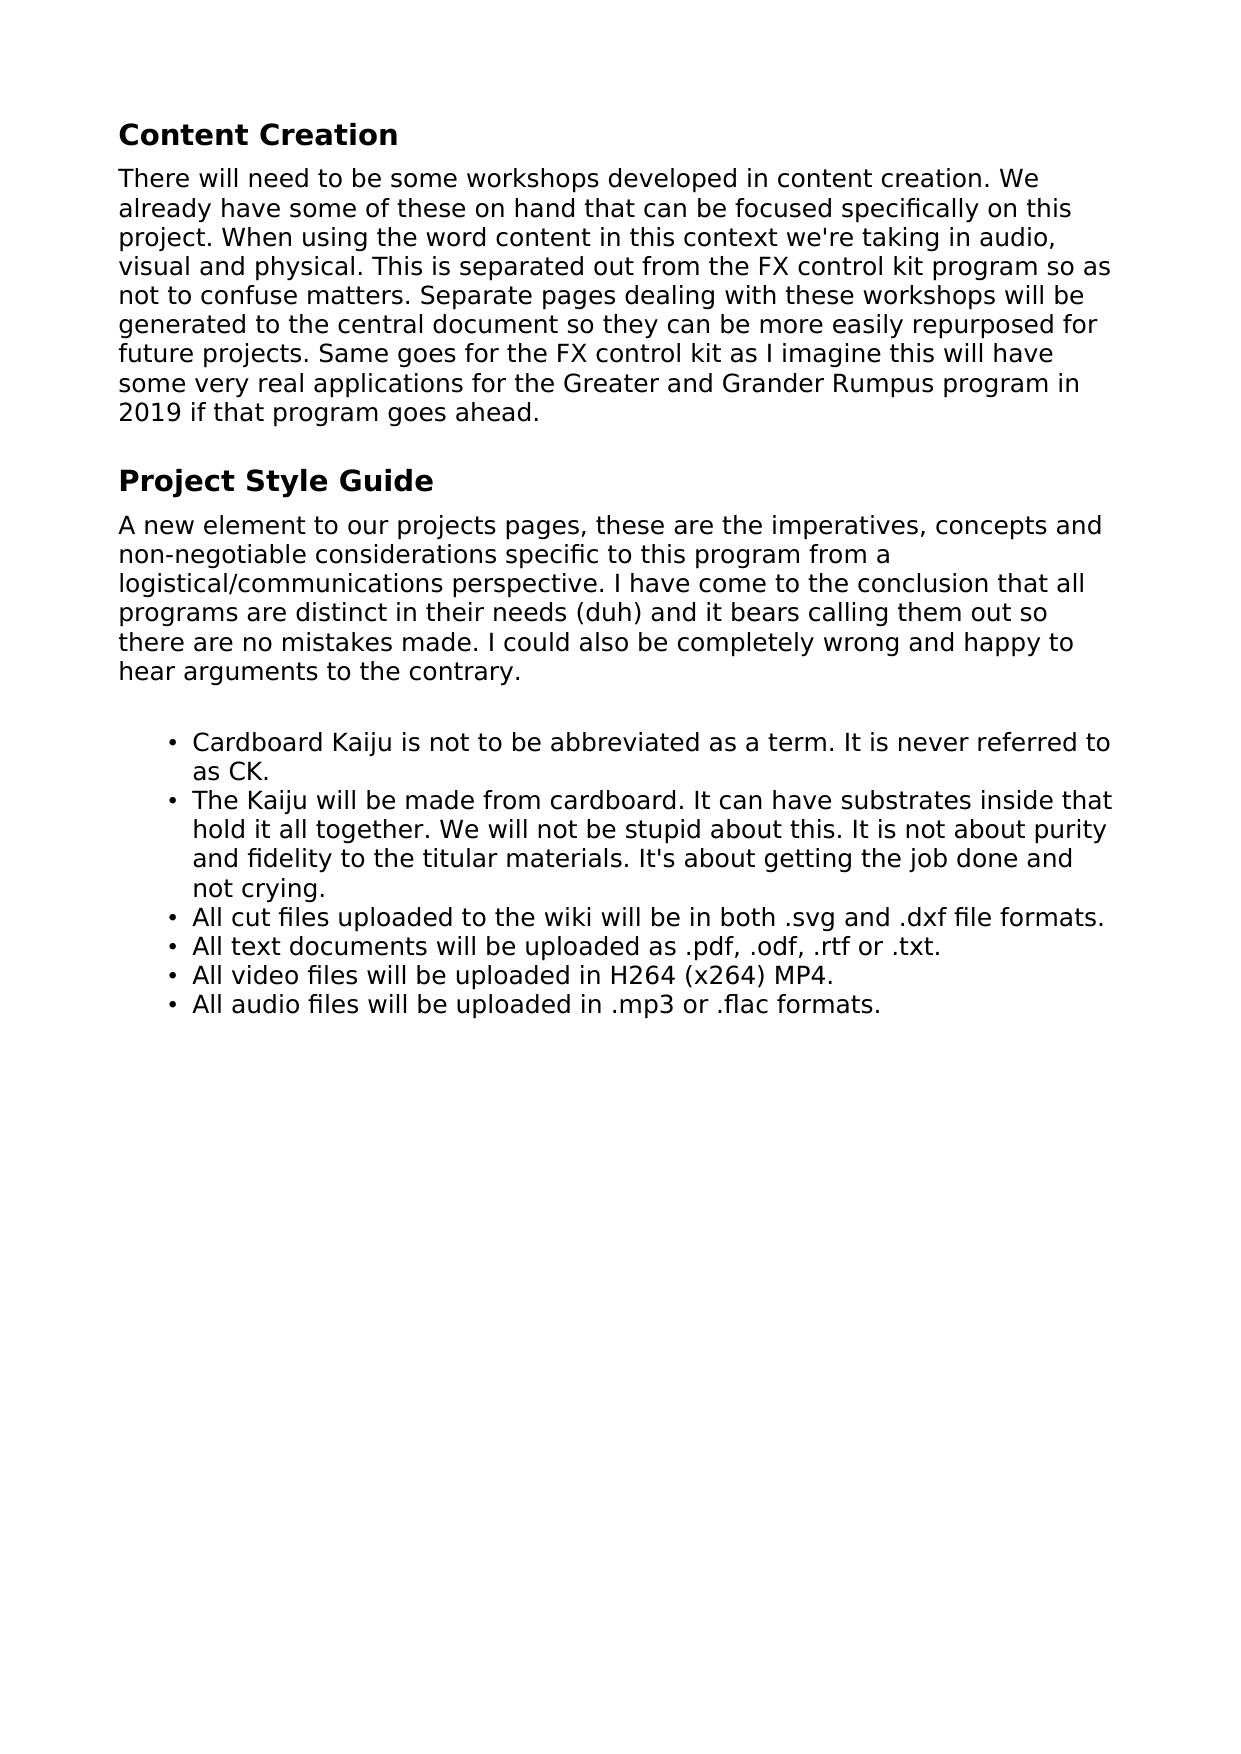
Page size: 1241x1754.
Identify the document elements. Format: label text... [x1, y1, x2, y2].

subtitle Content Creation [118, 118, 1122, 152]
list All cut files uploaded to the wiki will be in both .svg and .dxf file formats. [177, 903, 1122, 932]
text A new element to our projects pages, these are the imperatives, concepts and non-negotiable considerations specific to this program from a logistical/communications perspective. I have come to the conclusion that all programs are distinct in their needs (duh) and it bears calling them out so there are no mistakes made. I could also be completely wrong and happy to hear arguments to the contrary. [118, 511, 1122, 686]
list Cardboard Kaiju is not to be abbreviated as a term. It is never referred to as CK. [177, 728, 1122, 786]
list All audio files will be uploaded in .mp3 or .flac formats. [177, 991, 1122, 1020]
text There will need to be some workshops developed in content creation. We already have some of these on hand that can be focused specifically on this project. When using the word content in this context we're taking in audio, visual and physical. This is separated out from the FX control kit program so as not to confuse matters. Separate pages dealing with these workshops will be generated to the central document so they can be more easily repurposed for future projects. Same goes for the FX control kit as I imagine this will have some very real applications for the Greater and Grander Rumpus program in 2019 if that program goes ahead. [118, 164, 1122, 427]
list The Kaiju will be made from cardboard. It can have substrates inside that hold it all together. We will not be stupid about this. It is not about purity and fidelity to the titular materials. It's about getting the job done and not crying. [177, 786, 1122, 903]
list All text documents will be uploaded as .pdf, .odf, .rtf or .txt. [177, 932, 1122, 961]
list All video files will be uploaded in H264 (x264) MP4. [177, 961, 1122, 991]
subtitle Project Style Guide [118, 464, 1122, 498]
